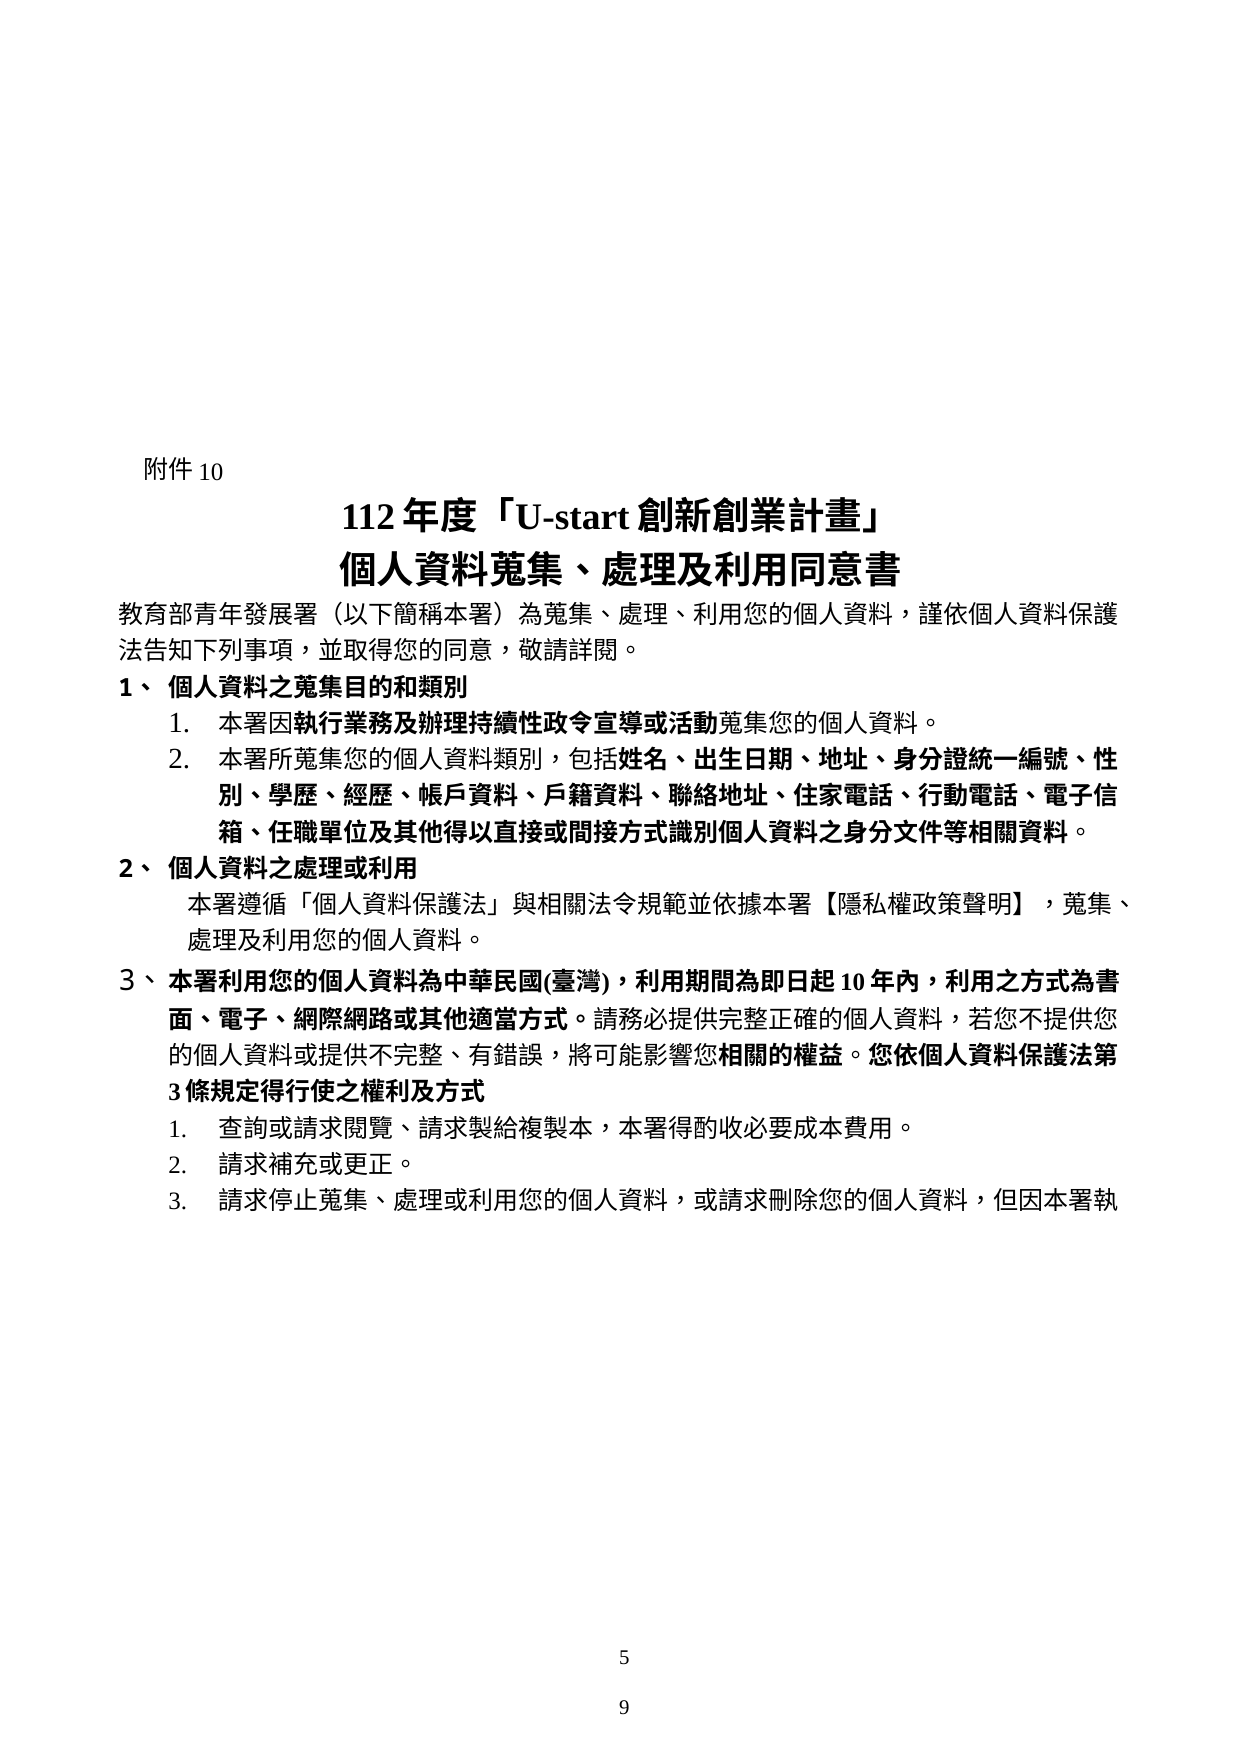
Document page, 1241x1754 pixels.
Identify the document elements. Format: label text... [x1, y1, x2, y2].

text 附件10 [118, 423, 1122, 486]
list 個人資料之蒐集目的和類別 [118, 667, 1122, 703]
list 本署因執行業務及辦理持續性政令宣導或活動蒐集您的個人資料。 [168, 703, 1122, 739]
text 教育部青年發展署（以下簡稱本署）為蒐集、處理、利用您的個人資料，謹依個人資料保護法告知下列事項，並取得您的同意，敬請詳閱。 [118, 594, 1122, 667]
list 本署利用您的個人資料為中華民國(臺灣)，利用期間為即日起10年內，利用之方式為書面、電子、網際網路或其他適當方式。請務必提供完整正確的個人資料，若您不提供您的個人資料或提供不完整、有錯誤，將可能影響您相關的權益。您依個人資料保護法第3條規定得行使之權利及方式 [118, 957, 1122, 1108]
list 本署所蒐集您的個人資料類別，包括姓名、出生日期、地址、身分證統一編號、性別、學歷、經歷、帳戶資料、戶籍資料、聯絡地址、住家電話、行動電話、電子信箱、任職單位及其他得以直接或間接方式識別個人資料之身分文件等相關資料。 [168, 739, 1122, 848]
list 請求補充或更正。 [168, 1144, 1122, 1181]
text 本署遵循「個人資料保護法」與相關法令規範並依據本署【隱私權政策聲明】，蒐集、處理及利用您的個人資料。 [187, 884, 1122, 957]
text 個人資料蒐集、處理及利用同意書 [118, 540, 1122, 594]
text 112年度「U-start創新創業計畫」 [118, 486, 1122, 540]
list 個人資料之處理或利用 [118, 848, 1122, 884]
list 請求停止蒐集、處理或利用您的個人資料，或請求刪除您的個人資料，但因本署執 [168, 1181, 1122, 1217]
list 查詢或請求閱覽、請求製給複製本，本署得酌收必要成本費用。 [168, 1108, 1122, 1144]
